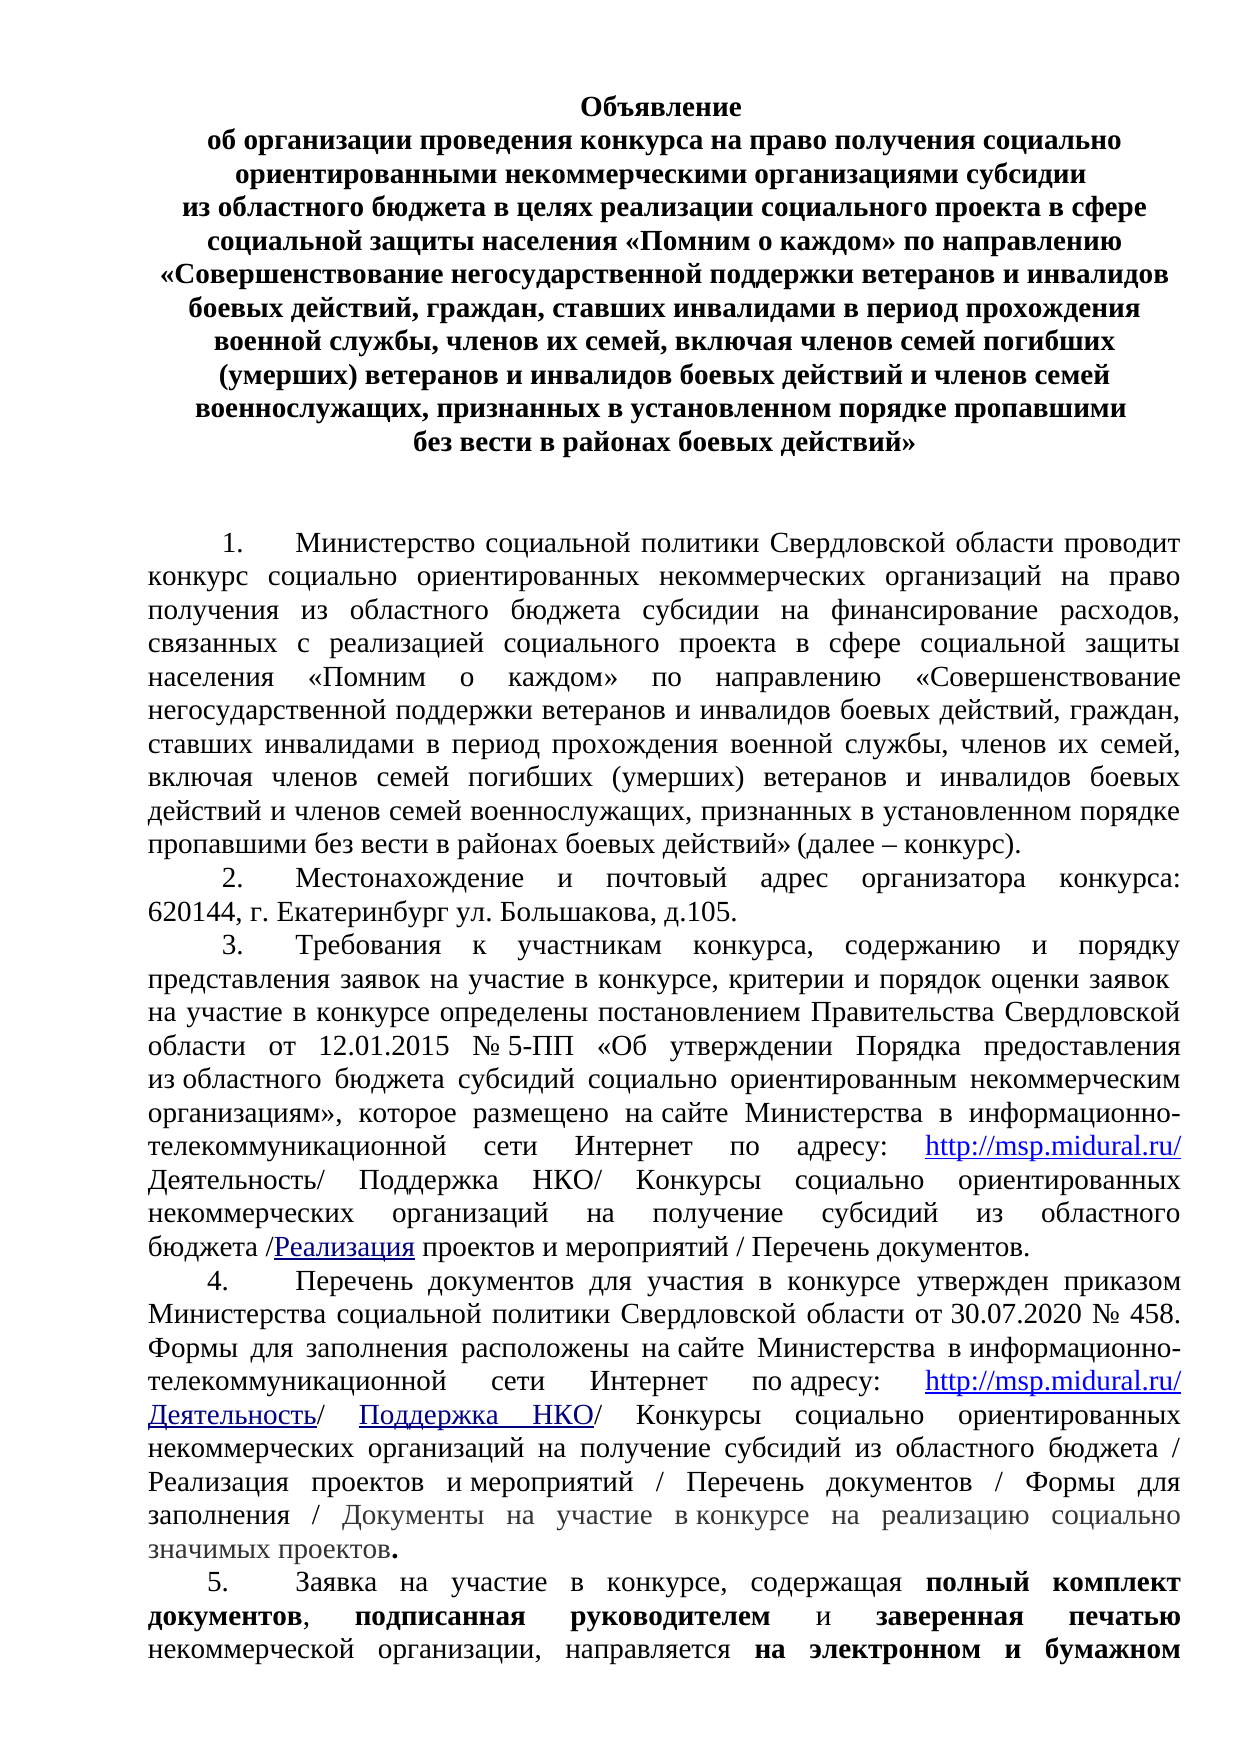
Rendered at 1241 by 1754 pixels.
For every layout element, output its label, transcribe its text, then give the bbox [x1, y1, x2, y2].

list Перечень документов для участия в конкурсе утвержден приказом Министерства социальной политики Свердловской области от 30.07.2020 № 458. Формы для заполнения расположены на сайте Министерства в информационно-телекоммуникационной сети Интернет по адресу: http://msp.midural.ru/ Деятельность/ Поддержка НКО/ Конкурсы социально ориентированных некоммерческих организаций на получение субсидий из областного бюджета / Реализация проектов и мероприятий / Перечень документов / Формы для заполнения / Документы на участие в конкурсе на реализацию социально значимых проектов. [148, 1263, 1181, 1564]
list Требования к участникам конкурса, содержанию и порядку представления заявок на участие в конкурсе, критерии и порядок оценки заявок на участие в конкурсе определены постановлением Правительства Свердловской области от 12.01.2015 № 5-ПП «Об утверждении Порядка предоставления из областного бюджета субсидий социально ориентированным некоммерческим организациям», которое размещено на сайте Министерства в информационно-телекоммуникационной сети Интернет по адресу: http://msp.midural.ru/ Деятельность/ Поддержка НКО/ Конкурсы социально ориентированных некоммерческих организаций на получение субсидий из областного бюджета /Реализация проектов и мероприятий / Перечень документов. [148, 927, 1181, 1263]
list Министерство социальной политики Свердловской области проводит конкурс социально ориентированных некоммерческих организаций на право получения из областного бюджета субсидии на финансирование расходов, связанных с реализацией социального проекта в сфере социальной защиты населения «Помним о каждом» по направлению «Совершенствование негосударственной поддержки ветеранов и инвалидов боевых действий, граждан, ставших инвалидами в период прохождения военной службы, членов их семей, включая членов семей погибших (умерших) ветеранов и инвалидов боевых действий и членов семей военнослужащих, признанных в установленном порядке пропавшими без вести в районах боевых действий» (далее – конкурс). [148, 525, 1181, 860]
text Объявление [148, 89, 1181, 122]
text без вести в районах боевых действий» [148, 424, 1181, 458]
list Заявка на участие в конкурсе, содержащая полный комплект документов, подписанная руководителем и заверенная печатью некоммерческой организации, направляется на электронном и бумажном [148, 1564, 1181, 1665]
text об организации проведения конкурса на право получения социально ориентированными некоммерческими организациями субсидии из областного бюджета в целях реализации социального проекта в сфере социальной защиты населения «Помним о каждом» по направлению «Совершенствование негосударственной поддержки ветеранов и инвалидов боевых действий, граждан, ставших инвалидами в период прохождения военной службы, членов их семей, включая членов семей погибших (умерших) ветеранов и инвалидов боевых действий и членов семей военнослужащих, признанных в установленном порядке пропавшими [148, 122, 1181, 424]
list Местонахождение и почтовый адрес организатора конкурса: 620144, г. Екатеринбург ул. Большакова, д.105. [148, 860, 1181, 927]
